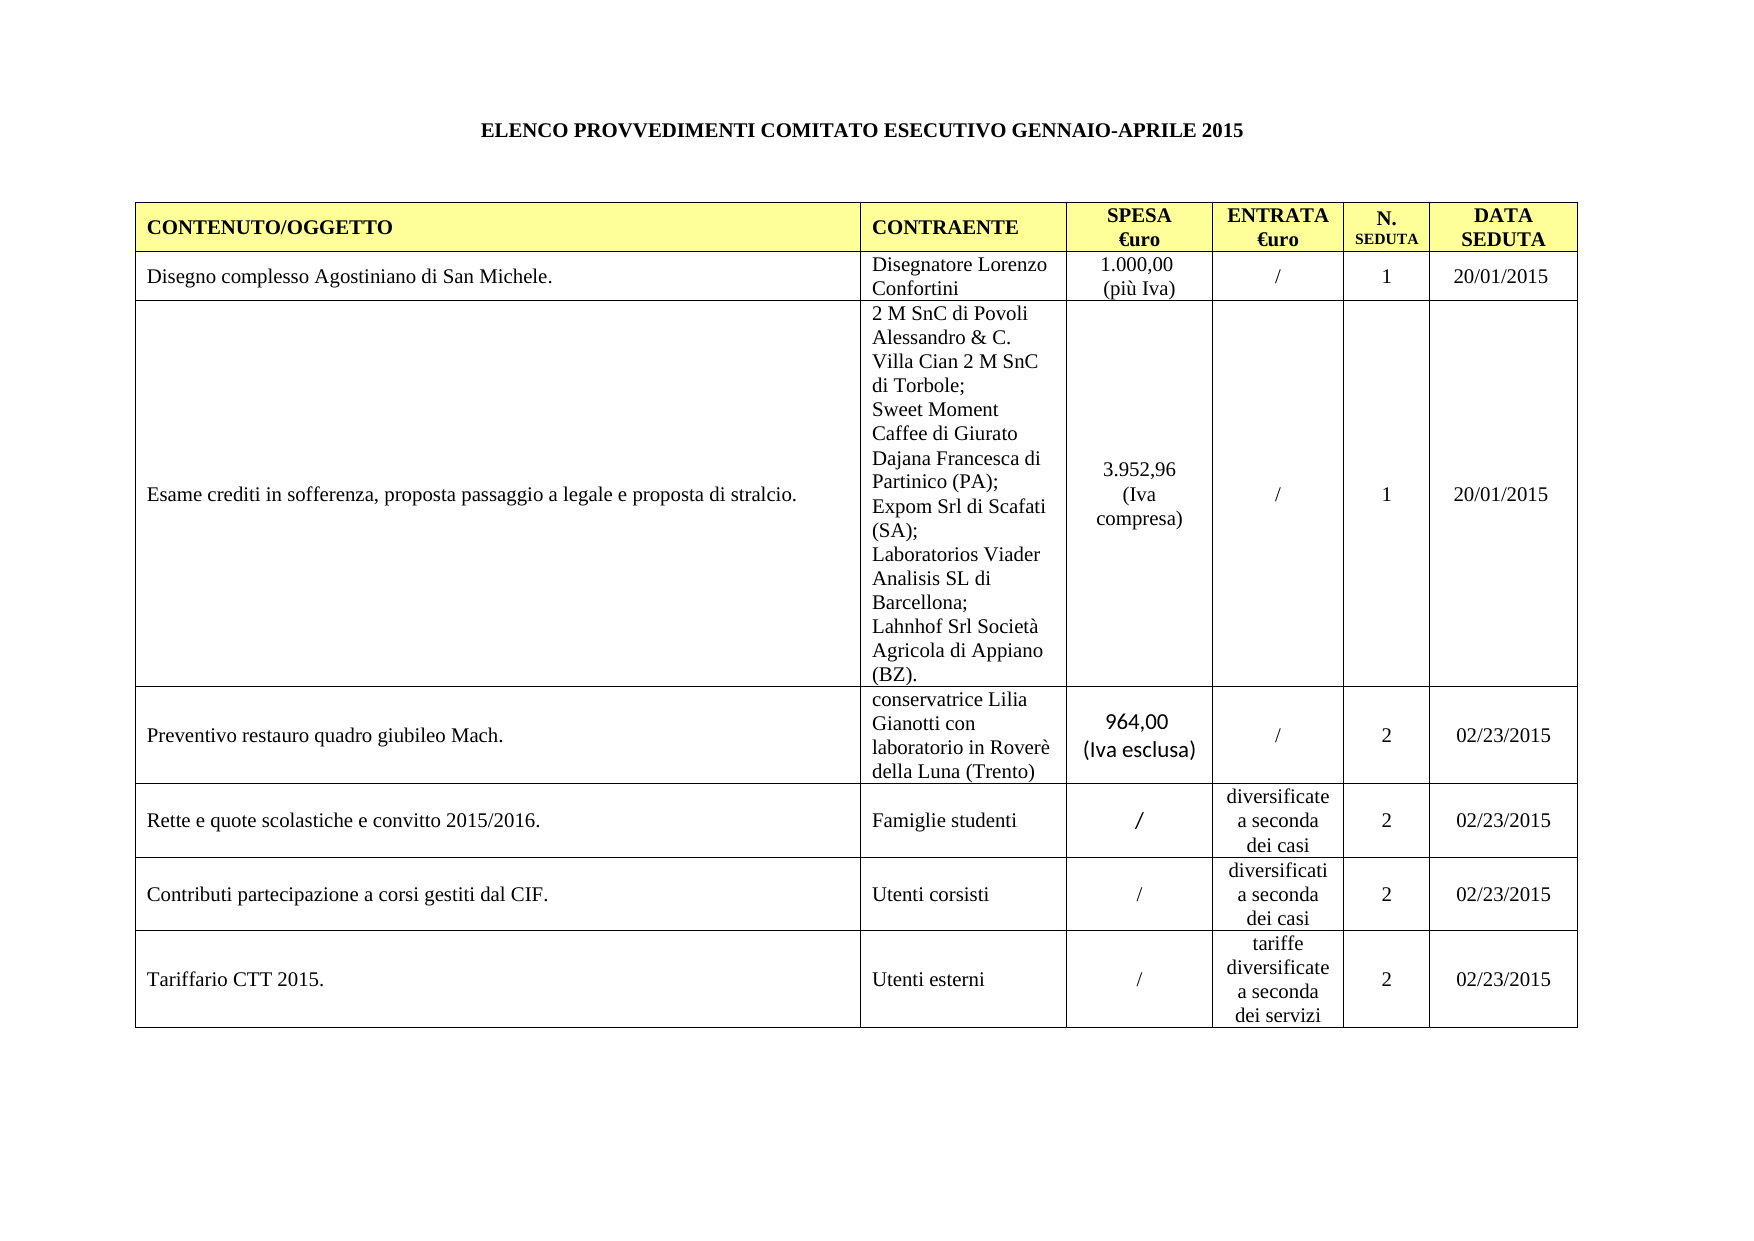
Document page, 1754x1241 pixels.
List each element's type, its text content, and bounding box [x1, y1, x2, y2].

table_cell 2 [1344, 687, 1429, 783]
table_cell Tariffario CTT 2015. [136, 931, 860, 1027]
table_cell 2 M SnC di Povoli Alessandro & C. Villa Cian 2 M SnC di Torbole; Sweet Moment Caffee di Giurato Dajana Francesca di Partinico (PA); Expom Srl di Scafati (SA); Laboratorios Viader Analisis SL di Barcellona; Lahnhof Srl Società Agricola di Appiano (BZ). [861, 301, 1066, 686]
table_cell Disegno complesso Agostiniano di San Michele. [136, 252, 860, 300]
table_cell 1 [1344, 301, 1429, 686]
table_cell diversificati a seconda dei casi [1213, 858, 1343, 930]
table_header CONTENUTO/OGGETTO [136, 203, 860, 251]
table_cell tariffe diversificate a seconda dei servizi [1213, 931, 1343, 1027]
table_cell conservatrice Lilia Gianotti con laboratorio in Roverè della Luna (Trento) [861, 687, 1066, 783]
table_cell 23/02/2015 [1430, 858, 1577, 930]
table_header ENTRATA €uro [1213, 203, 1343, 251]
table_cell 964,00 (Iva esclusa) [1067, 687, 1212, 783]
table_header DATA SEDUTA [1430, 203, 1577, 251]
table_cell / [1067, 931, 1212, 1027]
table_cell / [1213, 301, 1343, 686]
table_cell 23/02/2015 [1430, 687, 1577, 783]
table_cell 23/02/2015 [1430, 931, 1577, 1027]
table_cell / [1067, 784, 1212, 857]
table_header SPESA €uro [1067, 203, 1212, 251]
table_cell / [1213, 252, 1343, 300]
table_cell / [1213, 687, 1343, 783]
table_cell 20/01/2015 [1430, 301, 1577, 686]
table_cell Utenti corsisti [861, 858, 1066, 930]
table_cell 2 [1344, 784, 1429, 857]
table_cell 2 [1344, 858, 1429, 930]
table_cell 1.000,00 (più Iva) [1067, 252, 1212, 300]
table_cell Utenti esterni [861, 931, 1066, 1027]
text ELENCO PROVVEDIMENTI COMITATO ESECUTIVO GENNAIO-APRILE 2015 [118, 118, 1606, 142]
table_cell Preventivo restauro quadro giubileo Mach. [136, 687, 860, 783]
table_header CONTRAENTE [861, 203, 1066, 251]
table_cell Esame crediti in sofferenza, proposta passaggio a legale e proposta di stralcio. [136, 301, 860, 686]
table_cell Disegnatore Lorenzo Confortini [861, 252, 1066, 300]
table_cell 2 [1344, 931, 1429, 1027]
table_cell 1 [1344, 252, 1429, 300]
table_cell Rette e quote scolastiche e convitto 2015/2016. [136, 784, 860, 857]
table_cell 3.952,96 (Iva compresa) [1067, 301, 1212, 686]
table_cell / [1067, 858, 1212, 930]
table_cell 23/02/2015 [1430, 784, 1577, 857]
table_cell Famiglie studenti [861, 784, 1066, 857]
table_cell 20/01/2015 [1430, 252, 1577, 300]
table_cell Contributi partecipazione a corsi gestiti dal CIF. [136, 858, 860, 930]
table_cell diversificate a seconda dei casi [1213, 784, 1343, 857]
table_header N. SEDUTA [1344, 203, 1429, 251]
